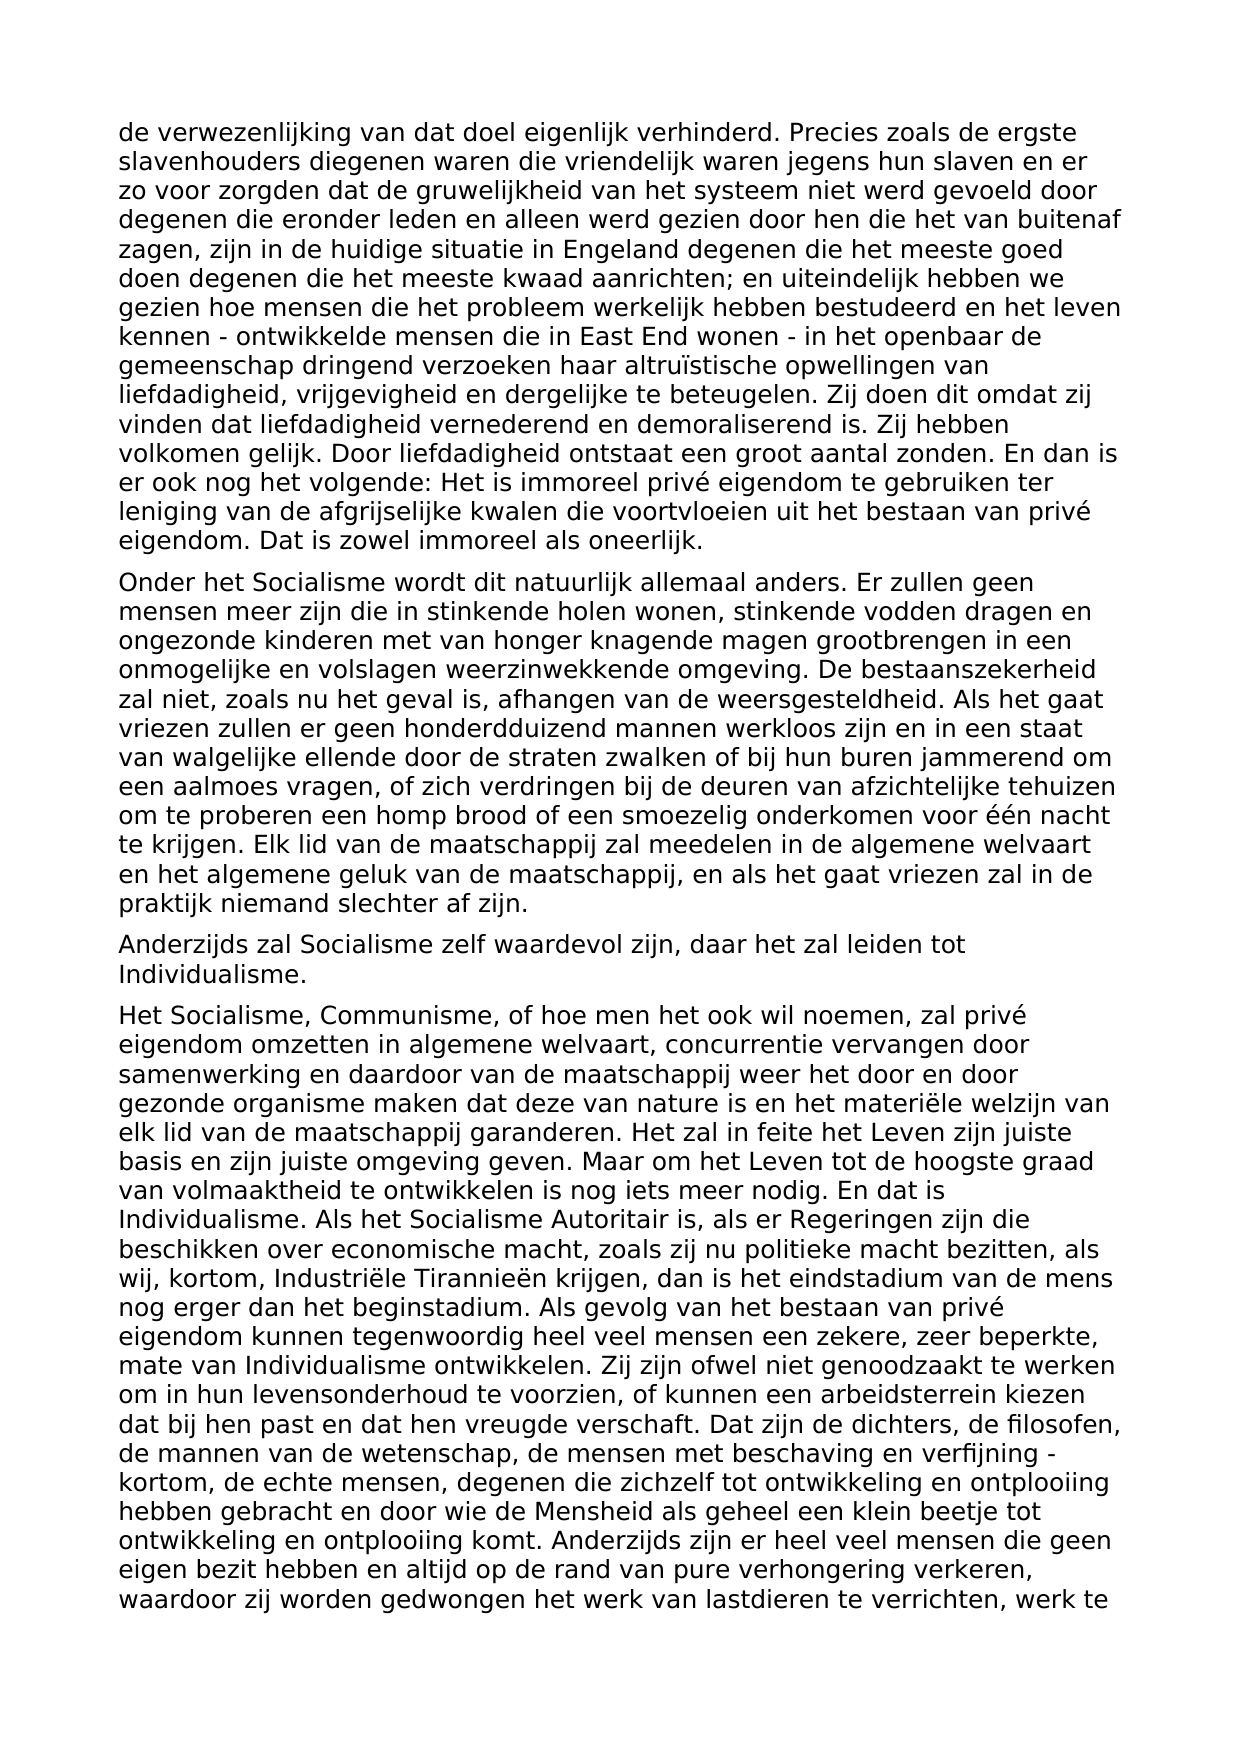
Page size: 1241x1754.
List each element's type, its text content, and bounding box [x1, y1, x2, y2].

text de verwezenlijking van dat doel eigenlijk verhinderd. Precies zoals de ergste slavenhouders diegenen waren die vriendelijk waren jegens hun slaven en er zo voor zorgden dat de gruwelijkheid van het systeem niet werd gevoeld door degenen die eronder leden en alleen werd gezien door hen die het van buitenaf zagen, zijn in de huidige situatie in Engeland degenen die het meeste goed doen degenen die het meeste kwaad aanrichten; en uiteindelijk hebben we gezien hoe mensen die het probleem werkelijk hebben bestudeerd en het leven kennen - ontwikkelde mensen die in East End wonen - in het openbaar de gemeenschap dringend verzoeken haar altruïstische opwellingen van liefdadigheid, vrijgevigheid en dergelijke te beteugelen. Zij doen dit omdat zij vinden dat liefdadigheid vernederend en demoraliserend is. Zij hebben volkomen gelijk. Door liefdadigheid ontstaat een groot aantal zonden. En dan is er ook nog het volgende: Het is immoreel privé eigendom te gebruiken ter leniging van de afgrijselijke kwalen die voortvloeien uit het bestaan van privé eigendom. Dat is zowel immoreel als oneerlijk. [118, 118, 1122, 556]
text Het Socialisme, Communisme, of hoe men het ook wil noemen, zal privé eigendom omzetten in algemene welvaart, concurrentie vervangen door samenwerking en daardoor van de maatschappij weer het door en door gezonde organisme maken dat deze van nature is en het materiële welzijn van elk lid van de maatschappij garanderen. Het zal in feite het Leven zijn juiste basis en zijn juiste omgeving geven. Maar om het Leven tot de hoogste graad van volmaaktheid te ontwikkelen is nog iets meer nodig. En dat is Individualisme. Als het Socialisme Autoritair is, als er Regeringen zijn die beschikken over economische macht, zoals zij nu politieke macht bezitten, als wij, kortom, Industriële Tirannieën krijgen, dan is het eindstadium van de mens nog erger dan het beginstadium. Als gevolg van het bestaan van privé eigendom kunnen tegenwoordig heel veel mensen een zekere, zeer beperkte, mate van Individualisme ontwikkelen. Zij zijn ofwel niet genoodzaakt te werken om in hun levensonderhoud te voorzien, of kunnen een arbeidsterrein kiezen dat bij hen past en dat hen vreugde verschaft. Dat zijn de dichters, de filosofen, de mannen van de wetenschap, de mensen met beschaving en verfijning -kortom, de echte mensen, degenen die zichzelf tot ontwikkeling en ontplooiing hebben gebracht en door wie de Mensheid als geheel een klein beetje tot ontwikkeling en ontplooiing komt. Anderzijds zijn er heel veel mensen die geen eigen bezit hebben en altijd op de rand van pure verhongering verkeren, waardoor zij worden gedwongen het werk van lastdieren te verrichten, werk te [118, 1001, 1122, 1614]
text Onder het Socialisme wordt dit natuurlijk allemaal anders. Er zullen geen mensen meer zijn die in stinkende holen wonen, stinkende vodden dragen en ongezonde kinderen met van honger knagende magen grootbrengen in een onmogelijke en volslagen weerzinwekkende omgeving. De bestaanszekerheid zal niet, zoals nu het geval is, afhangen van de weersgesteldheid. Als het gaat vriezen zullen er geen honderdduizend mannen werkloos zijn en in een staat van walgelijke ellende door de straten zwalken of bij hun buren jammerend om een aalmoes vragen, of zich verdringen bij de deuren van afzichtelijke tehuizen om te proberen een homp brood of een smoezelig onderkomen voor één nacht te krijgen. Elk lid van de maatschappij zal meedelen in de algemene welvaart en het algemene geluk van de maatschappij, en als het gaat vriezen zal in de praktijk niemand slechter af zijn. [118, 568, 1122, 918]
text Anderzijds zal Socialisme zelf waardevol zijn, daar het zal leiden tot Individualisme. [118, 931, 1122, 989]
